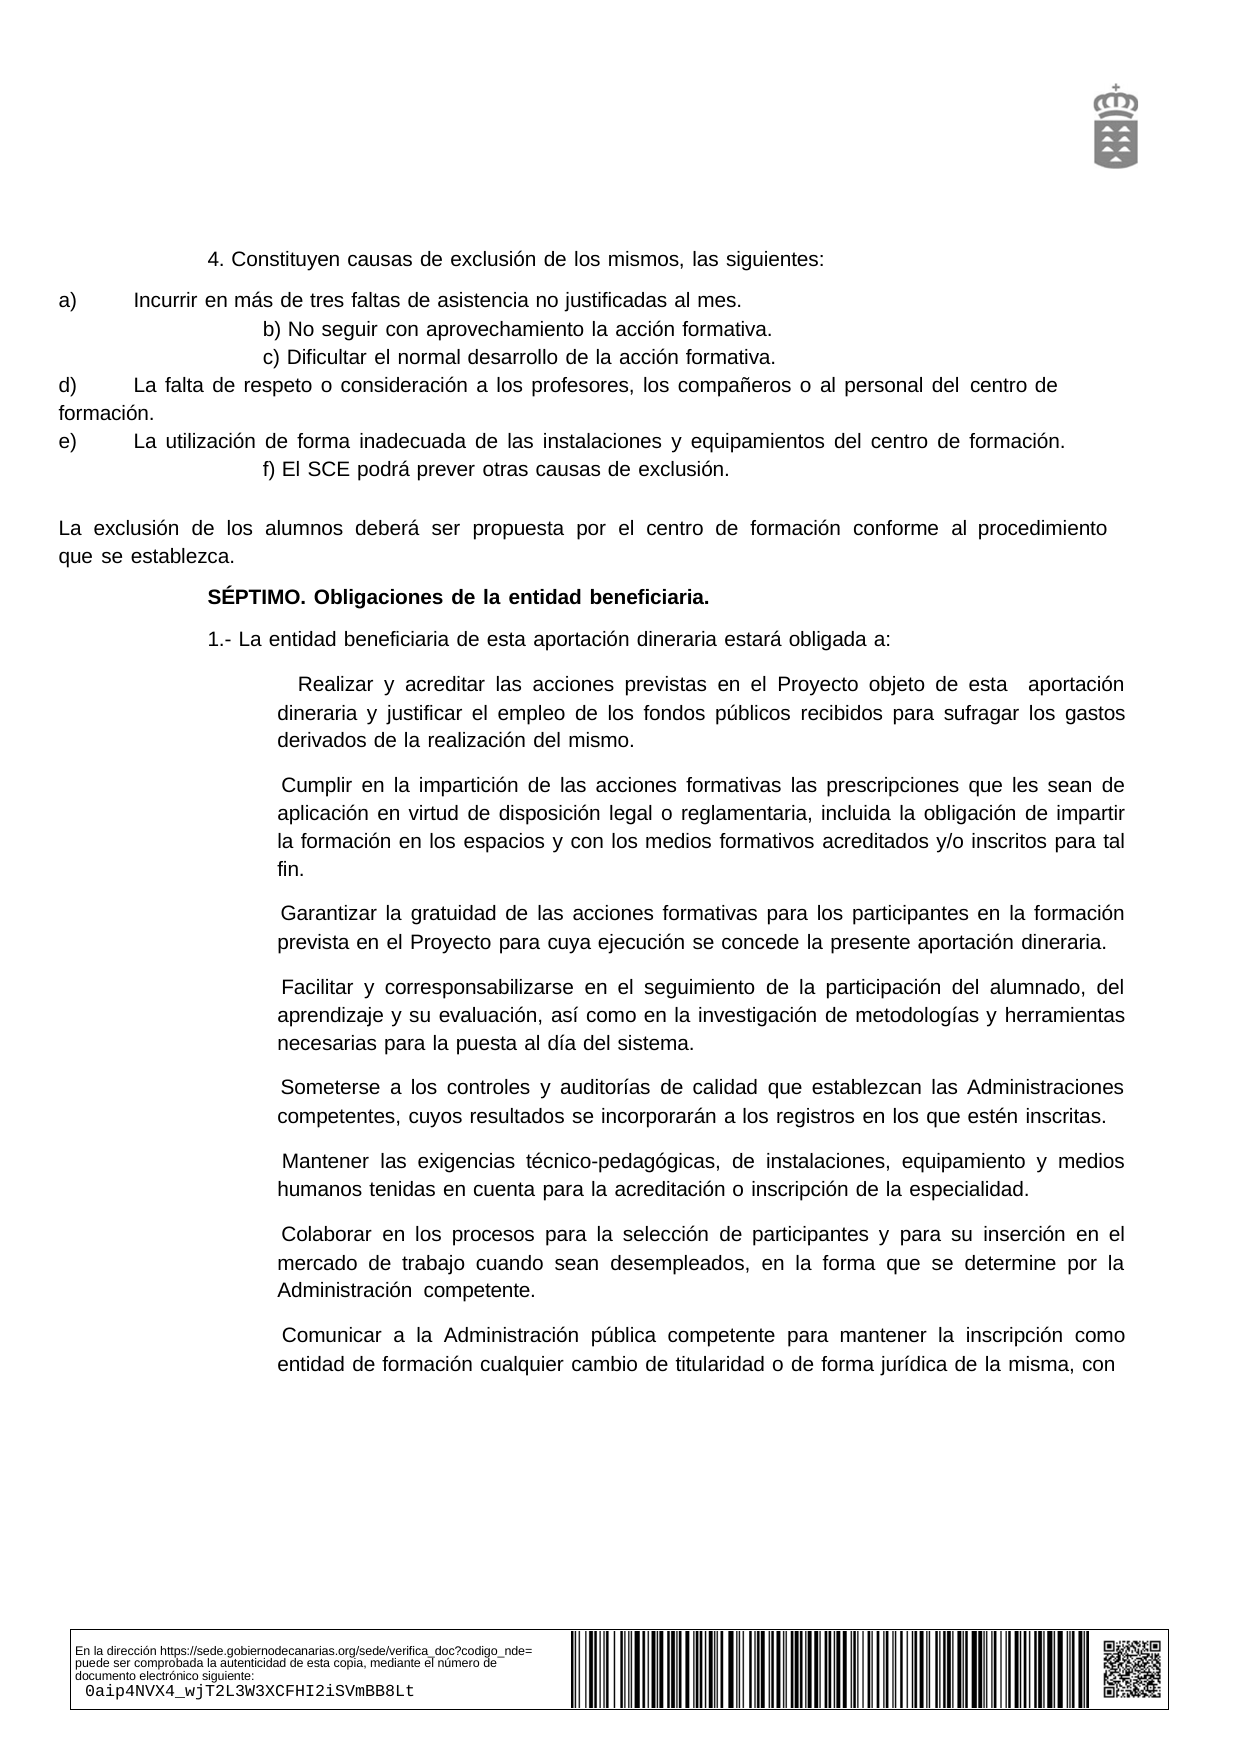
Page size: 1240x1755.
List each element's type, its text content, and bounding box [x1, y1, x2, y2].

text Someterse a los controles y auditorías de calidad que establezcan las Administraciones competentes, cuyos resultados se incorporarán a los registros en los que estén inscritas. [242, 1073, 1125, 1128]
text Facilitar y corresponsabilizarse en el seguimiento de la participación del alumnado, del aprendizaje y su evaluación, así como en la investigación de metodologías y herramientas necesarias para la puesta al día del sistema. [242, 973, 1125, 1054]
list El SCE podrá prever otras causas de exclusión. [263, 456, 1181, 480]
list La falta de respeto o consideración a los profesores, los compañeros o al personal del centro de formación. [58, 373, 1125, 424]
text Colaborar en los procesos para la selección de participantes y para su inserción en el mercado de trabajo cuando sean desempleados, en la forma que se determine por la Administración competente. [242, 1220, 1125, 1302]
text Realizar y acreditar las acciones previstas en el Proyecto objeto de esta aportación dineraria y justificar el empleo de los fondos públicos recibidos para sufragar los gastos derivados de la realización del mismo. [242, 670, 1125, 752]
text La exclusión de los alumnos deberá ser propuesta por el centro de formación conforme al procedimiento que se establezca. [58, 515, 1125, 567]
subtitle SÉPTIMO. Obligaciones de la entidad beneficiaria. [207, 585, 1181, 609]
text 1.- La entidad beneficiaria de esta aportación dineraria estará obligada a: [207, 627, 1181, 651]
text Mantener las exigencias técnico-pedagógicas, de instalaciones, equipamiento y medios humanos tenidas en cuenta para la acreditación o inscripción de la especialidad. [242, 1147, 1125, 1201]
list La utilización de forma inadecuada de las instalaciones y equipamientos del centro de formación. [58, 428, 1125, 452]
list No seguir con aprovechamiento la acción formativa. [263, 316, 1181, 340]
list Dificultar el normal desarrollo de la acción formativa. [263, 344, 1181, 368]
list Constituyen causas de exclusión de los mismos, las siguientes: [207, 247, 1181, 271]
text Garantizar la gratuidad de las acciones formativas para los participantes en la formación prevista en el Proyecto para cuya ejecución se concede la presente aportación dineraria. [242, 899, 1125, 953]
text Comunicar a la Administración pública competente para mantener la inscripción como entidad de formación cualquier cambio de titularidad o de forma jurídica de la misma, con [242, 1321, 1125, 1375]
list Incurrir en más de tres faltas de asistencia no justificadas al mes. [58, 288, 1181, 312]
text Cumplir en la impartición de las acciones formativas las prescripciones que les sean de aplicación en virtud de disposición legal o reglamentaria, incluida la obligación de impartir la formación en los espacios y con los medios formativos acreditados y/o inscritos para tal fin. [242, 771, 1125, 880]
